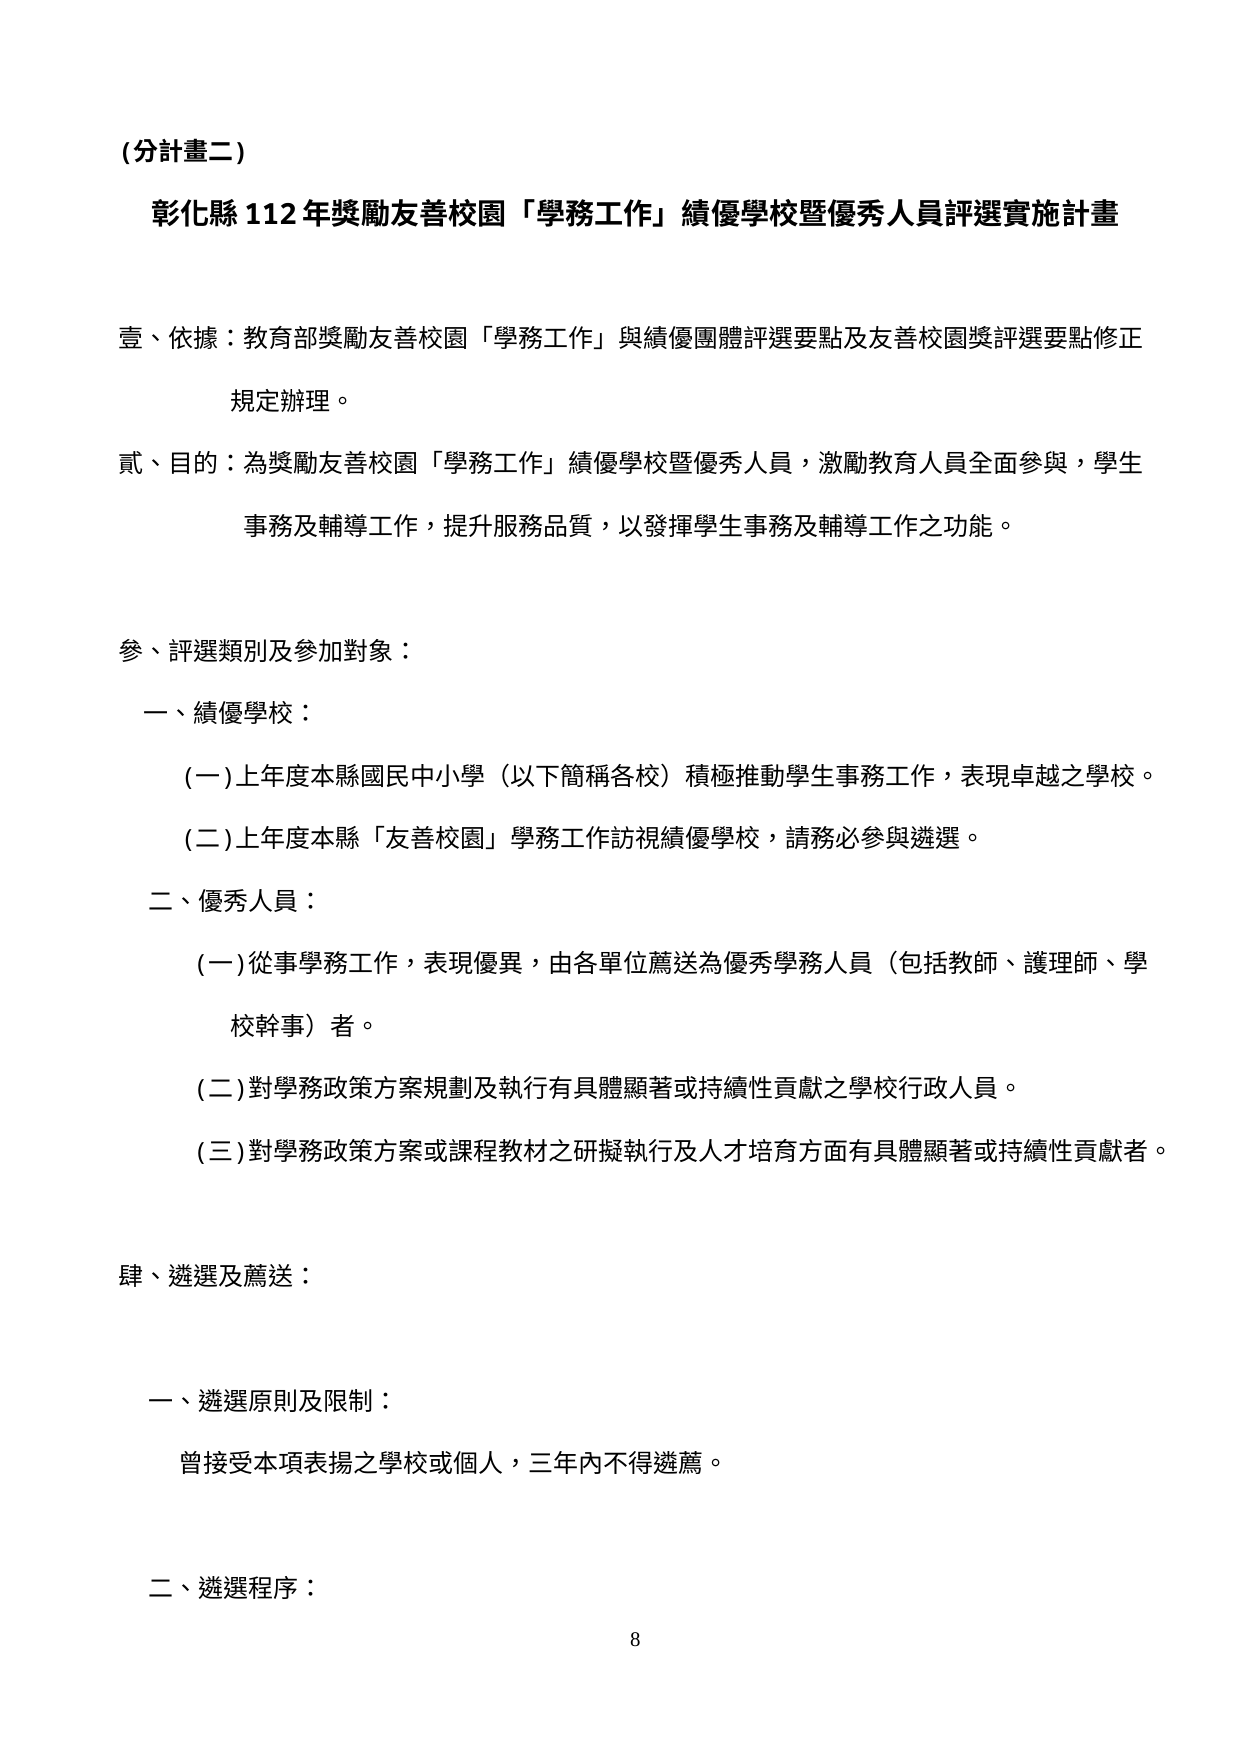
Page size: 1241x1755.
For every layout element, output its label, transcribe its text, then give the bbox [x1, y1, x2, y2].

text 肆、遴選及薦送： [118, 1233, 1152, 1295]
text 一、遴選原則及限制： [118, 1358, 1152, 1420]
text 二、優秀人員： [118, 858, 1152, 920]
text 二、遴選程序： [118, 1545, 1152, 1608]
text 貳、目的：為獎勵友善校園「學務工作」績優學校暨優秀人員，激勵教育人員全面參與，學生事務及輔導工作，提升服務品質，以發揮學生事務及輔導工作之功能。 [118, 420, 1152, 545]
text (二)上年度本縣「友善校園」學務工作訪視績優學校，請務必參與遴選。 [181, 795, 1152, 858]
text (一)從事學務工作，表現優異，由各單位薦送為優秀學務人員（包括教師、護理師、學校幹事）者。 [118, 920, 1152, 1045]
text 曾接受本項表揚之學校或個人，三年內不得遴薦。 [118, 1420, 1152, 1483]
text (二)對學務政策方案規劃及執行有具體顯著或持續性貢獻之學校行政人員。 [118, 1045, 1152, 1108]
text 參、評選類別及參加對象： [118, 608, 1152, 670]
text 壹、依據：教育部獎勵友善校園「學務工作」與績優團體評選要點及友善校園獎評選要點修正規定辦理。 [118, 295, 1152, 420]
text (三)對學務政策方案或課程教材之研擬執行及人才培育方面有具體顯著或持續性貢獻者。 [118, 1108, 1152, 1233]
text 彰化縣112年獎勵友善校園「學務工作」績優學校暨優秀人員評選實施計畫 [118, 170, 1152, 233]
text (分計畫二) [118, 108, 1152, 170]
text (一)上年度本縣國民中小學（以下簡稱各校）積極推動學生事務工作，表現卓越之學校。 [181, 733, 1152, 795]
text 一、績優學校： [143, 670, 1152, 733]
